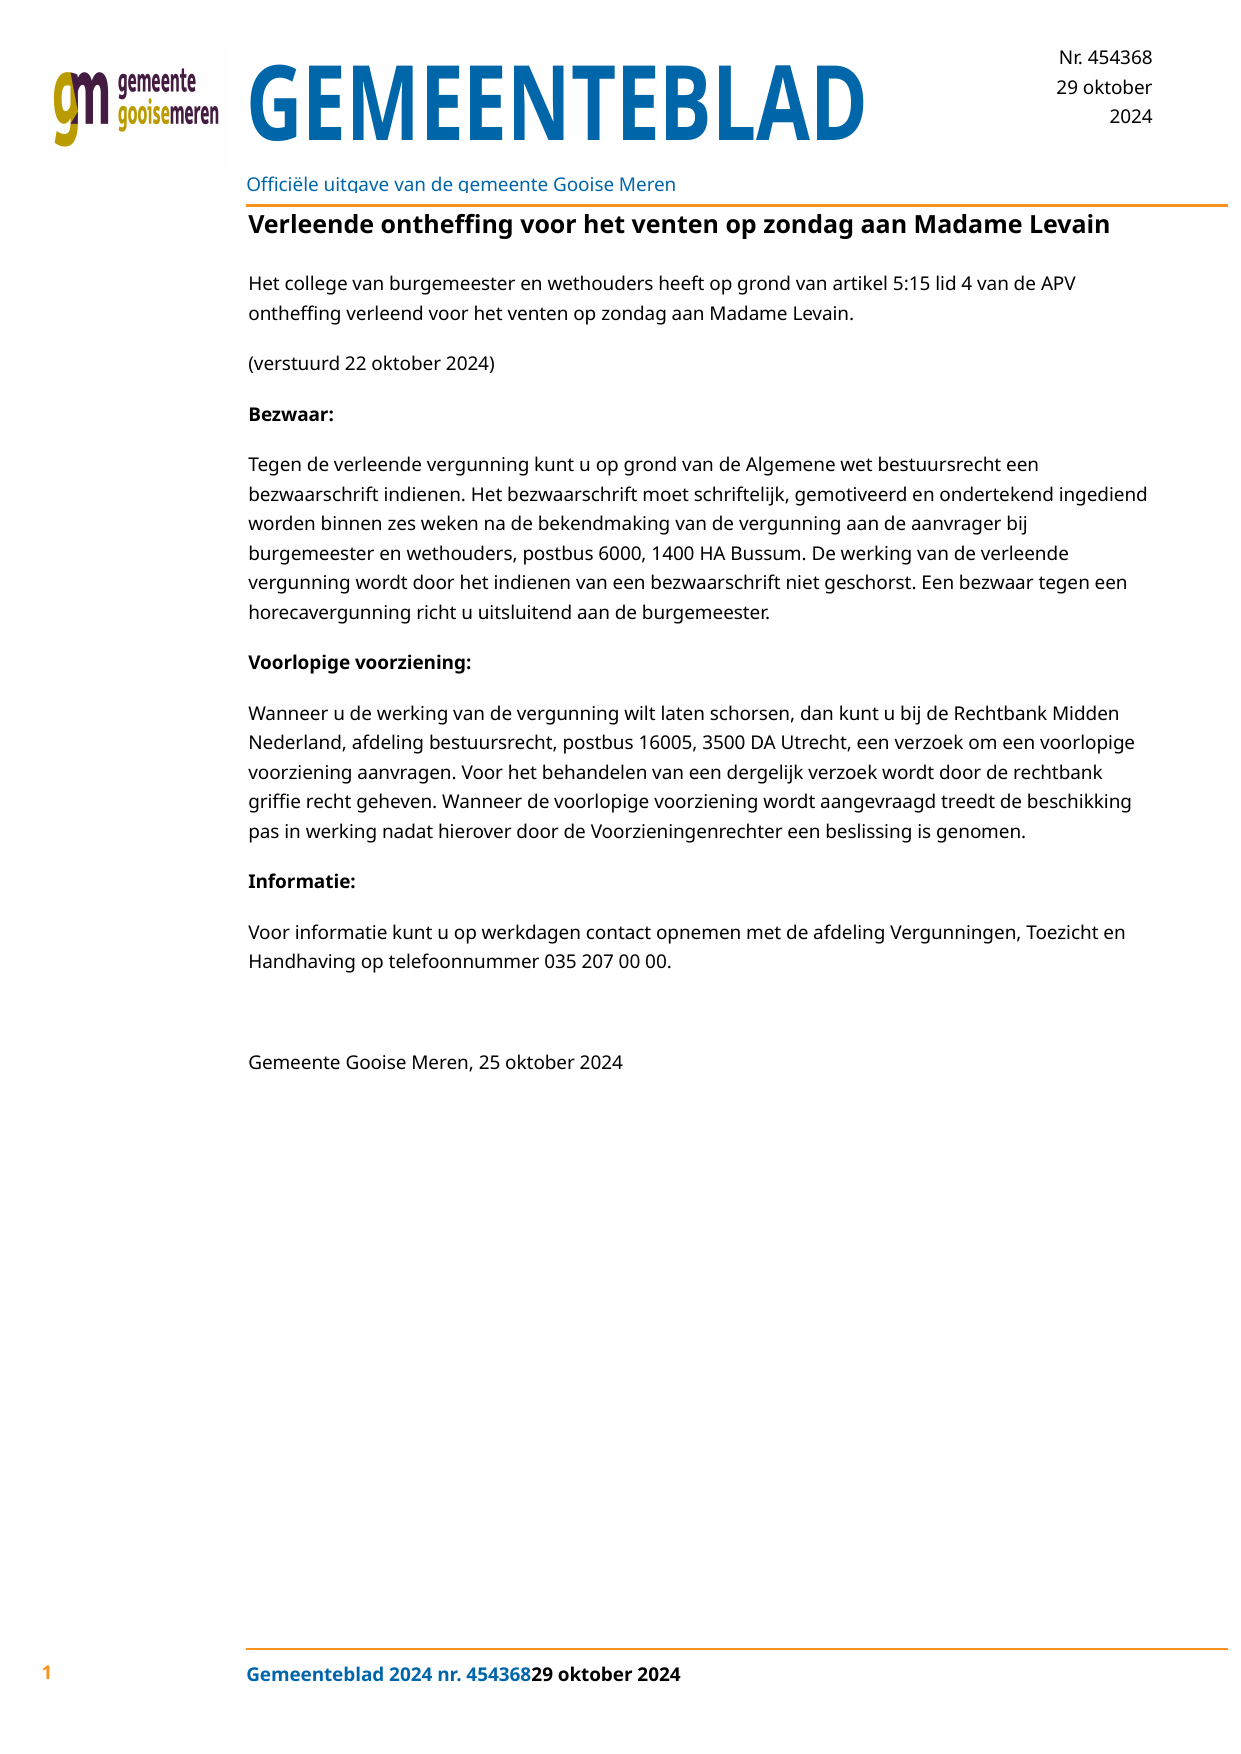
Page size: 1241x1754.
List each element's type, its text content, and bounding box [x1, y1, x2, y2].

text Tegen de verleende vergunning kunt u op grond van de Algemene wet bestuursrecht een bezwaarschrift indienen. Het bezwaarschrift moet schriftelijk, gemotiveerd en ondertekend ingediend worden binnen zes weken na de bekendmaking van de vergunning aan de aanvrager bij burgemeester en wethouders, postbus 6000, 1400 HA Bussum. De werking van de verleende vergunning wordt door het indienen van een bezwaarschrift niet geschorst. Een bezwaar tegen een horecavergunning richt u uitsluitend aan de burgemeester. [248, 451, 1152, 625]
picture [41, 47, 231, 172]
text (verstuurd 22 oktober 2024) [248, 350, 1152, 376]
text Voor informatie kunt u op werkdagen contact opnemen met de afdeling Vergunningen, Toezicht en Handhaving op telefoonnummer 035 207 00 00. [248, 919, 1152, 974]
text Voorlopige voorziening: [248, 649, 1152, 675]
text Verleende ontheffing voor het venten op zondag aan Madame Levain [248, 207, 1152, 241]
text Bezwaar: [248, 401, 1152, 426]
text Het college van burgemeester en wethouders heeft op grond van artikel 5:15 lid 4 van de APV ontheffing verleend voor het venten op zondag aan Madame Levain. [248, 270, 1152, 326]
text Gemeente Gooise Meren, 25 oktober 2024 [248, 1049, 1152, 1075]
text Informatie: [248, 869, 1152, 894]
text Wanneer u de werking van de vergunning wilt laten schorsen, dan kunt u bij de Rechtbank Midden Nederland, afdeling bestuursrecht, postbus 16005, 3500 DA Utrecht, een verzoek om een voorlopige voorziening aanvragen. Voor het behandelen van een dergelijk verzoek wordt door de rechtbank griffie recht geheven. Wanneer de voorlopige voorziening wordt aangevraagd treedt de beschikking pas in werking nadat hierover door de Voorzieningenrechter een beslissing is genomen. [248, 700, 1152, 844]
